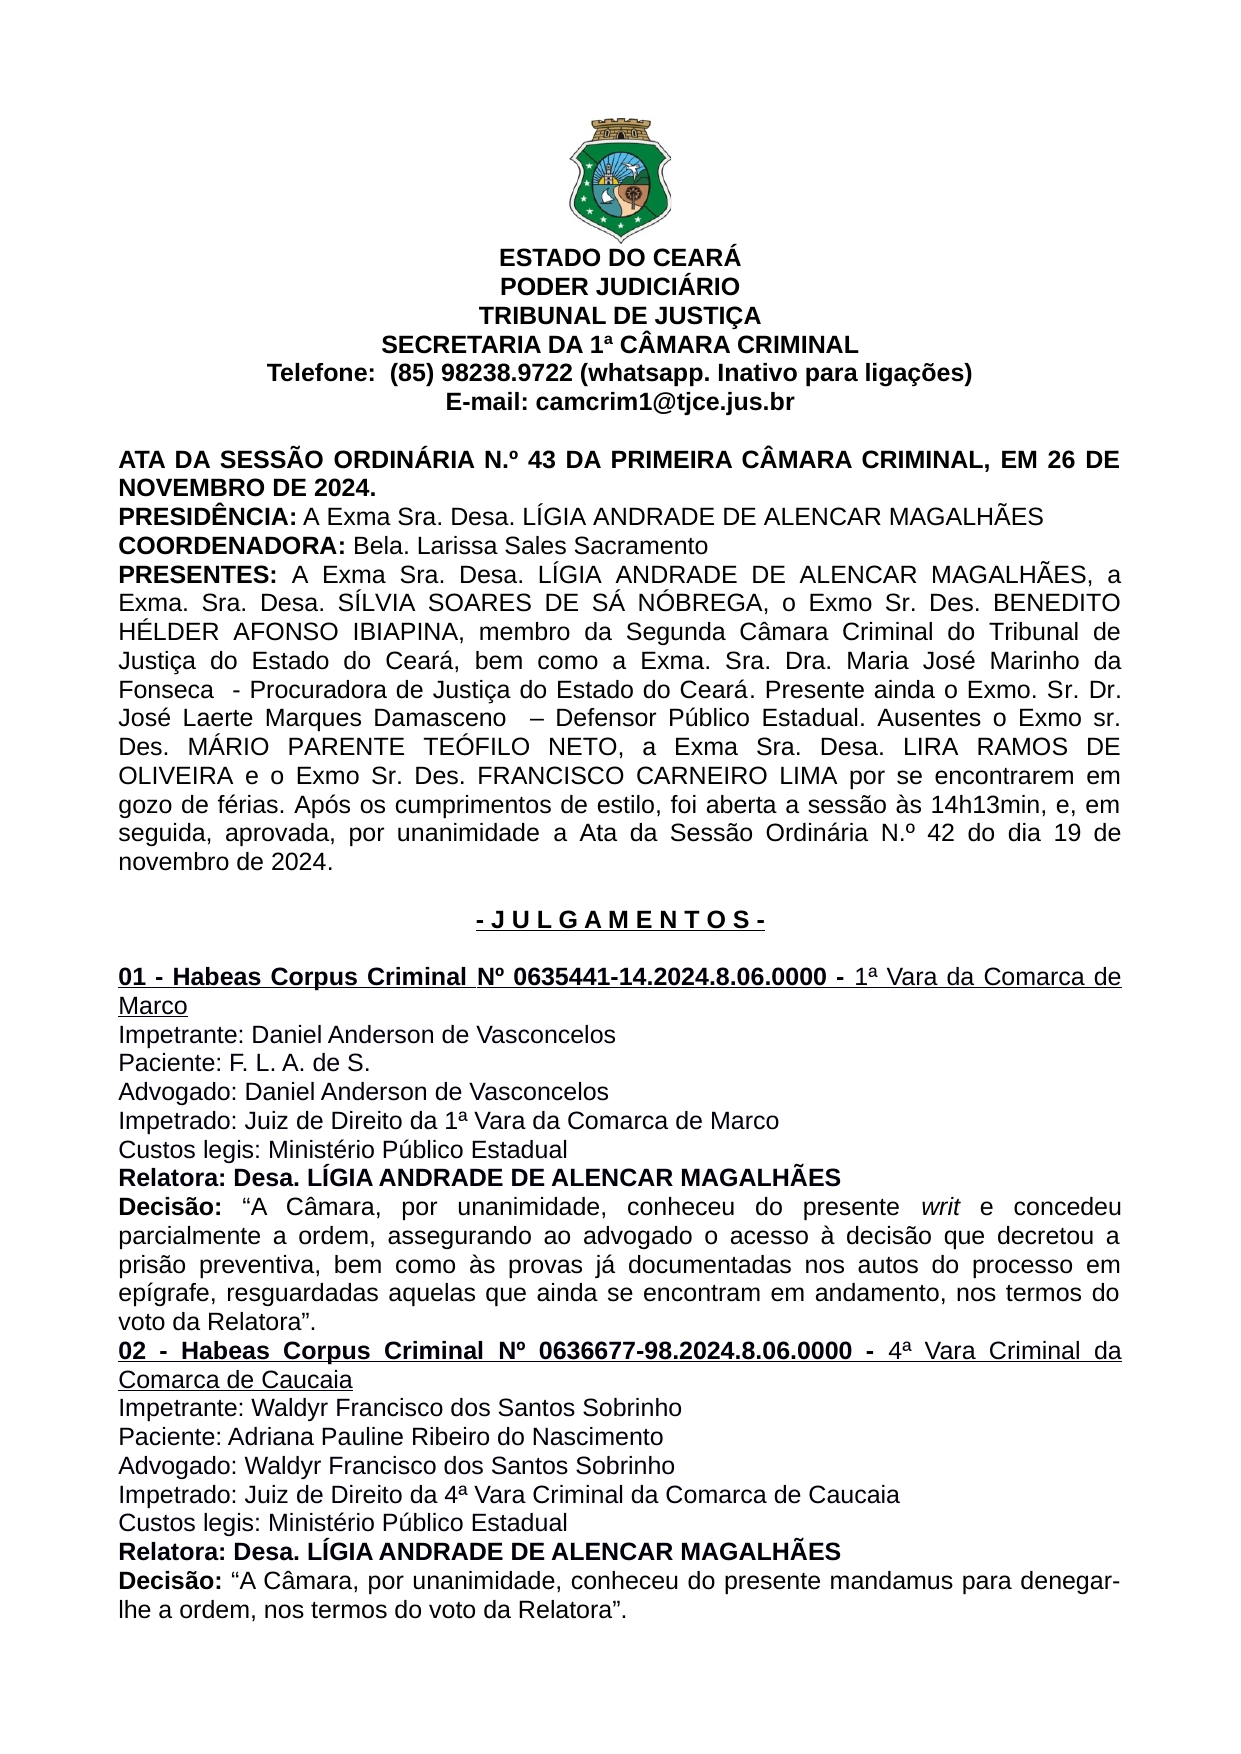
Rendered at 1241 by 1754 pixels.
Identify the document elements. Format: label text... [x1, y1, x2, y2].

text ATA DA SESSÃO ORDINÁRIA N.º 43 DA PRIMEIRA CÂMARA CRIMINAL, EM 26 DE NOVEMBRO DE 2024. [118, 445, 1122, 502]
text 01 - Habeas Corpus Criminal Nº 0635441-14.2024.8.06.0000 - 1ª Vara da Comarca de [118, 962, 1122, 987]
text PRESIDÊNCIA: A Exma Sra. Desa. LÍGIA ANDRADE DE ALENCAR MAGALHÃES [118, 502, 1122, 531]
text - J U L G A M E N T O S - [118, 905, 1122, 933]
text Custos legis: Ministério Público Estadual [118, 1508, 1122, 1537]
text Paciente: Adriana Pauline Ribeiro do Nascimento [118, 1422, 1122, 1451]
text Decisão: “A Câmara, por unanimidade, conheceu do presente writ e concedeu parcialmente a ordem, assegurando ao advogado o acesso à decisão que decretou a prisão preventiva, bem como às provas já documentadas nos autos do processo em epígrafe, resguardadas aquelas que ainda se encontram em andamento, nos termos do voto da Relatora”. [118, 1192, 1122, 1336]
text E-mail: camcrim1@tjce.jus.br [118, 387, 1122, 416]
text Advogado: Daniel Anderson de Vasconcelos [118, 1077, 1122, 1106]
text PRESENTES: A Exma Sra. Desa. LÍGIA ANDRADE DE ALENCAR MAGALHÃES, a Exma. Sra. Desa. SÍLVIA SOARES DE SÁ NÓBREGA, o Exmo Sr. Des. BENEDITO HÉLDER AFONSO IBIAPINA, membro da Segunda Câmara Criminal do Tribunal de Justiça do Estado do Ceará, bem como a Exma. Sra. Dra. Maria José Marinho da Fonseca - Procuradora de Justiça do Estado do Ceará. Presente ainda o Exmo. Sr. Dr. José Laerte Marques Damasceno – Defensor Público Estadual. Ausentes o Exmo sr. Des. MÁRIO PARENTE TEÓFILO NETO, a Exma Sra. Desa. LIRA RAMOS DE OLIVEIRA e o Exmo Sr. Des. FRANCISCO CARNEIRO LIMA por se encontrarem em gozo de férias. Após os cumprimentos de estilo, foi aberta a sessão às 14h13min, e, em seguida, aprovada, por unanimidade a Ata da Sessão Ordinária N.º 42 do dia 19 de novembro de 2024. [118, 560, 1122, 876]
text Relatora: Desa. LÍGIA ANDRADE DE ALENCAR MAGALHÃES [118, 1163, 1122, 1192]
text Impetrado: Juiz de Direito da 4ª Vara Criminal da Comarca de Caucaia [118, 1480, 1122, 1508]
text TRIBUNAL DE JUSTIÇA [118, 301, 1122, 330]
text Custos legis: Ministério Público Estadual [118, 1135, 1122, 1163]
text SECRETARIA DA 1ª CÂMARA CRIMINAL [118, 330, 1122, 358]
text Impetrante: Waldyr Francisco dos Santos Sobrinho [118, 1393, 1122, 1422]
text Telefone: (85) 98238.9722 (whatsapp. Inativo para ligações) [118, 358, 1122, 387]
text PODER JUDICIÁRIO [118, 272, 1122, 301]
text Relatora: Desa. LÍGIA ANDRADE DE ALENCAR MAGALHÃES [118, 1537, 1122, 1566]
picture [569, 118, 672, 244]
text Impetrado: Juiz de Direito da 1ª Vara da Comarca de Marco [118, 1106, 1122, 1135]
text Comarca de Caucaia [118, 1362, 1122, 1393]
text 02 - Habeas Corpus Criminal Nº 0636677-98.2024.8.06.0000 - 4ª Vara Criminal da [118, 1336, 1122, 1361]
text Impetrante: Daniel Anderson de Vasconcelos [118, 1020, 1122, 1048]
text COORDENADORA: Bela. Larissa Sales Sacramento [118, 531, 1122, 560]
text Paciente: F. L. A. de S. [118, 1048, 1122, 1077]
text Advogado: Waldyr Francisco dos Santos Sobrinho [118, 1451, 1122, 1480]
text Decisão: “A Câmara, por unanimidade, conheceu do presente mandamus para denegar-lhe a ordem, nos termos do voto da Relatora”. [118, 1566, 1122, 1623]
text ESTADO DO CEARÁ [118, 243, 1122, 272]
text Marco [118, 988, 1122, 1020]
